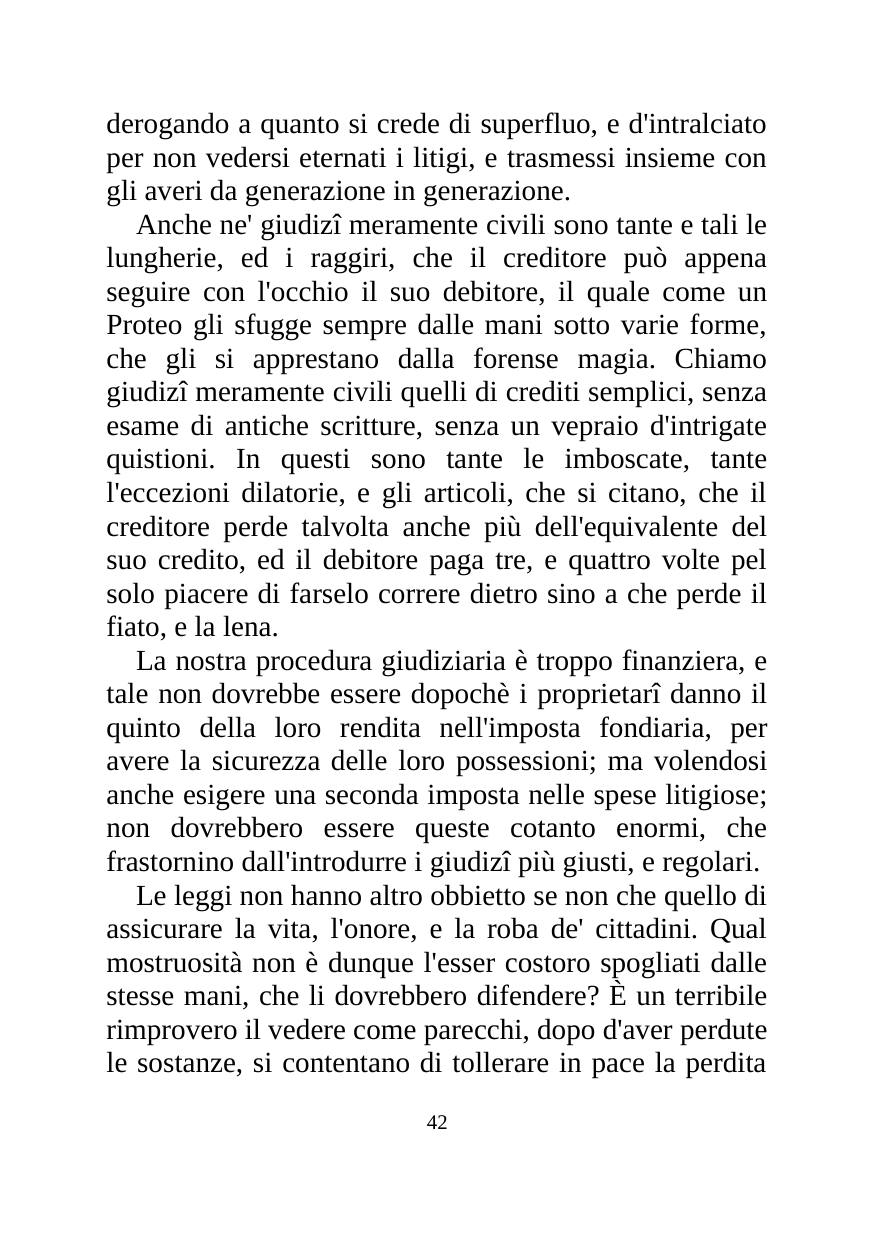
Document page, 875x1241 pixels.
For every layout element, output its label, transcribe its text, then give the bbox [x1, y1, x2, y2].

text Anche ne' giudizî meramente civili sono tante e tali le lungherie, ed i raggiri, che il creditore può appena seguire con l'occhio il suo debitore, il quale come un Proteo gli sfugge sempre dalle mani sotto varie forme, che gli si apprestano dalla forense magia. Chiamo giudizî meramente civili quelli di crediti semplici, senza esame di antiche scritture, senza un vepraio d'intrigate quistioni. In questi sono tante le imboscate, tante l'eccezioni dilatorie, e gli articoli, che si citano, che il creditore perde talvolta anche più dell'equivalente del suo credito, ed il debitore paga tre, e quattro volte pel solo piacere di farselo correre dietro sino a che perde il fiato, e la lena. [106, 207, 768, 643]
text derogando a quanto si crede di superfluo, e d'intralciato per non vedersi eternati i litigi, e trasmessi insieme con gli averi da generazione in generazione. [106, 106, 768, 207]
text Le leggi non hanno altro obbietto se non che quello di assicurare la vita, l'onore, e la roba de' cittadini. Qual mostruosità non è dunque l'esser costoro spogliati dalle stesse mani, che li dovrebbero difendere? È un terribile rimprovero il vedere come parecchi, dopo d'aver perdute le sostanze, si contentano di tollerare in pace la perdita [106, 878, 768, 1079]
text La nostra procedura giudiziaria è troppo finanziera, e tale non dovrebbe essere dopochè i proprietarî danno il quinto della loro rendita nell'imposta fondiaria, per avere la sicurezza delle loro possessioni; ma volendosi anche esigere una seconda imposta nelle spese litigiose; non dovrebbero essere queste cotanto enormi, che frastornino dall'introdurre i giudizî più giusti, e regolari. [106, 643, 768, 878]
